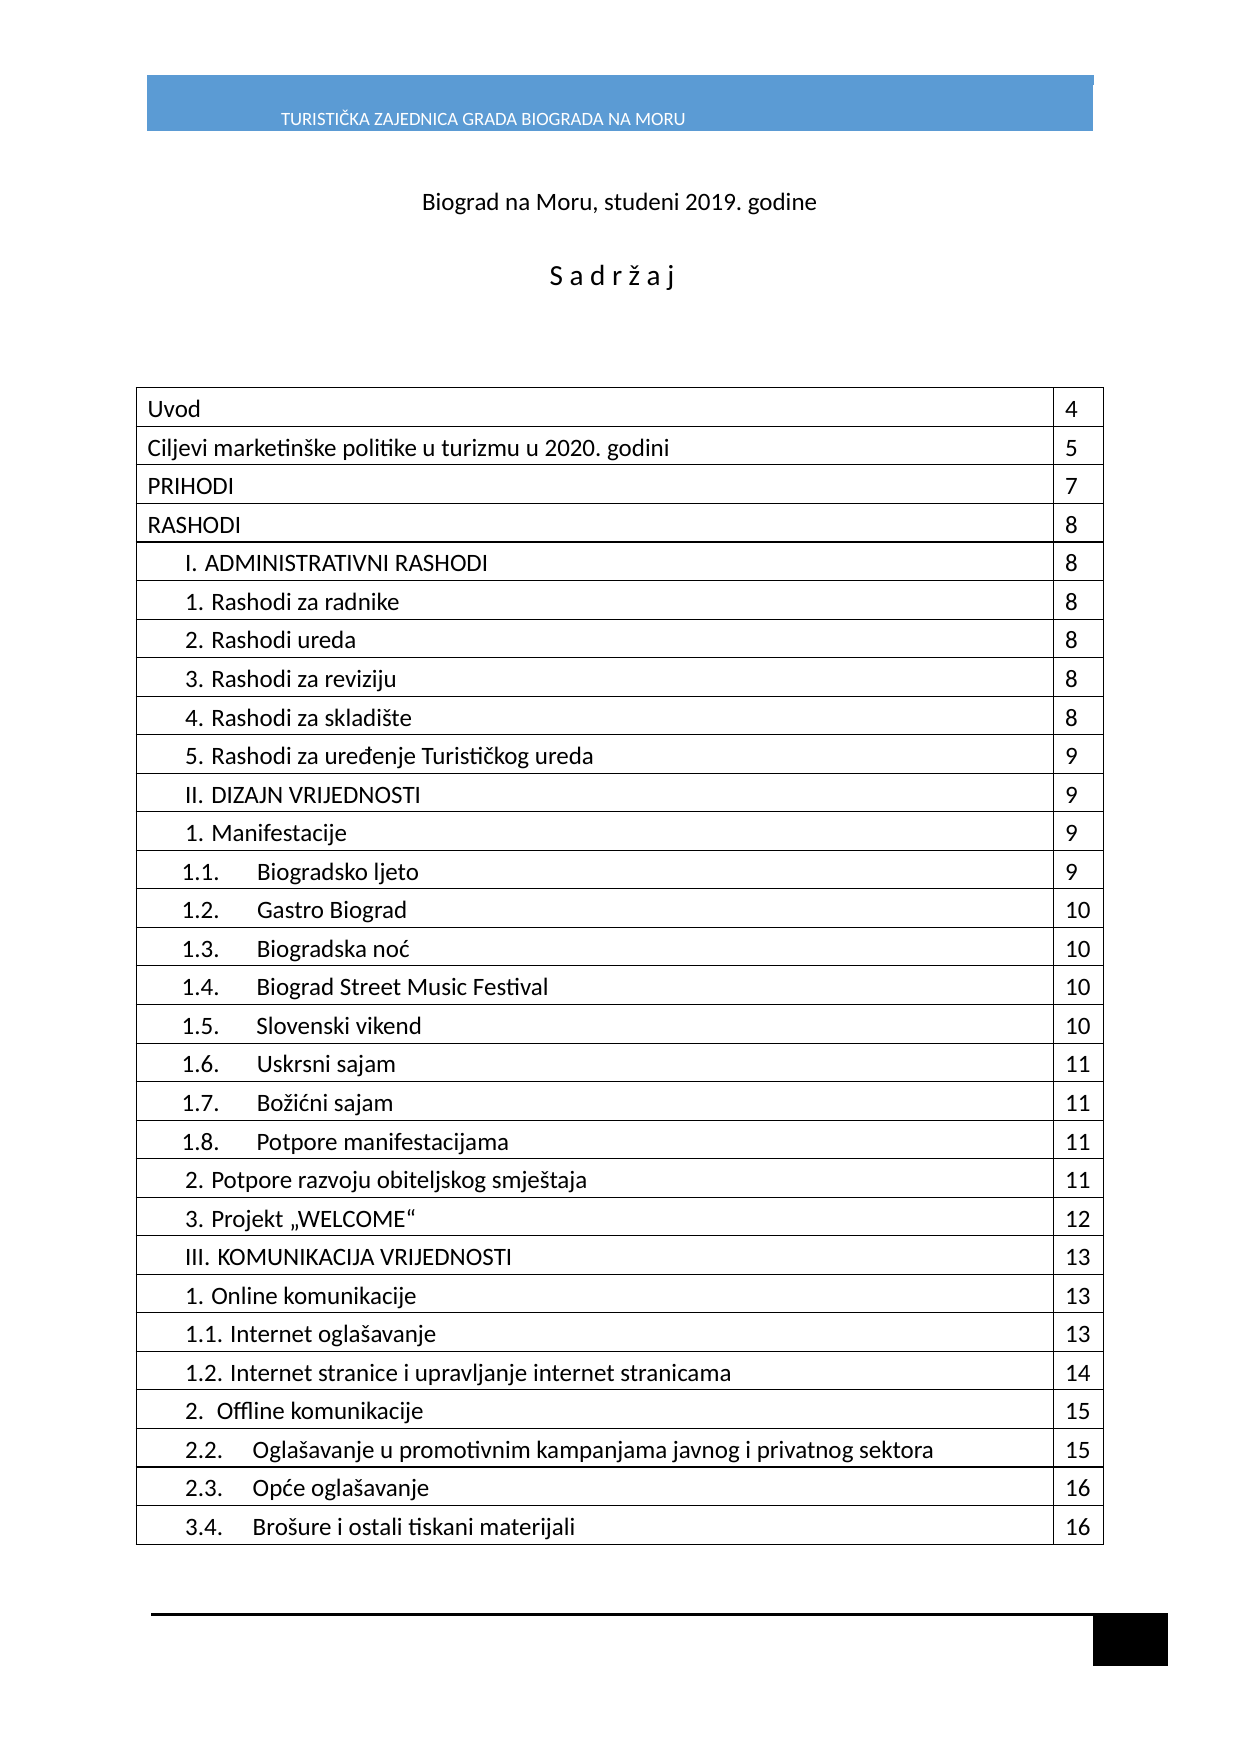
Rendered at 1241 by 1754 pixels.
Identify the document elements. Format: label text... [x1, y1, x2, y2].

table_cell 2. Rashodi ureda [137, 620, 1053, 657]
table_cell 12 [1054, 1198, 1103, 1235]
table_cell 9 [1054, 812, 1103, 850]
table_cell 1.7. Božićni sajam [137, 1082, 1053, 1119]
table_cell 15 [1054, 1429, 1103, 1466]
table_cell 16 [1054, 1506, 1103, 1543]
table_cell 13 [1054, 1275, 1103, 1312]
table_header 4 [1054, 388, 1103, 426]
table_cell 1.5. Slovenski vikend [137, 1005, 1053, 1042]
table_cell 3.4. Brošure i ostali tiskani materijali [137, 1506, 1053, 1543]
table_cell 11 [1054, 1159, 1103, 1197]
table_cell 8 [1054, 620, 1103, 657]
table_cell 7 [1054, 465, 1103, 503]
table_cell 1.2. Internet stranice i upravljanje internet stranicama [137, 1352, 1053, 1389]
table_cell 3. Rashodi za reviziju [137, 658, 1053, 696]
table_cell 4. Rashodi za skladište [137, 697, 1053, 734]
table_cell 2. Potpore razvoju obiteljskog smještaja [137, 1159, 1053, 1197]
table_cell 13 [1054, 1236, 1103, 1274]
table_cell 11 [1054, 1044, 1103, 1081]
table_cell 2. Offline komunikacije [137, 1390, 1053, 1428]
table_cell 9 [1054, 851, 1103, 888]
table_cell 11 [1054, 1082, 1103, 1119]
table_cell RASHODI [137, 504, 1053, 541]
table_cell 8 [1054, 697, 1103, 734]
table_cell 1.6. Uskrsni sajam [137, 1044, 1053, 1081]
table_cell 1.1. Biogradsko ljeto [137, 851, 1053, 888]
table_cell 1. Rashodi za radnike [137, 581, 1053, 618]
table_cell III. KOMUNIKACIJA VRIJEDNOSTI [137, 1236, 1053, 1274]
table_cell 9 [1054, 774, 1103, 811]
table_cell 8 [1054, 504, 1103, 541]
table_cell 10 [1054, 966, 1103, 1004]
table_cell 2.2. Oglašavanje u promotivnim kampanjama javnog i privatnog sektora [137, 1429, 1053, 1466]
table_cell 14 [1054, 1352, 1103, 1389]
table_cell 3. Projekt „WELCOME“ [137, 1198, 1053, 1235]
table_cell 5 [1054, 427, 1103, 464]
table_cell 15 [1054, 1390, 1103, 1428]
table_cell I. ADMINISTRATIVNI RASHODI [137, 543, 1053, 580]
table_cell 10 [1054, 889, 1103, 927]
text S a d r ž a j [147, 257, 681, 293]
table_cell 9 [1054, 735, 1103, 773]
table_cell 2.3. Opće oglašavanje [137, 1468, 1053, 1505]
table_cell 8 [1054, 658, 1103, 696]
table_cell 1. Manifestacije [137, 812, 1053, 850]
table_cell 1.8. Potpore manifestacijama [137, 1121, 1053, 1158]
table_cell 8 [1054, 543, 1103, 580]
table_cell PRIHODI [137, 465, 1053, 503]
table_cell 10 [1054, 1005, 1103, 1042]
table_header Uvod [137, 388, 1053, 426]
table_cell 13 [1054, 1313, 1103, 1351]
table_cell 1.4. Biograd Street Music Festival [137, 966, 1053, 1004]
table_cell Ciljevi marketinške politike u turizmu u 2020. godini [137, 427, 1053, 464]
table_cell II. DIZAJN VRIJEDNOSTI [137, 774, 1053, 811]
table_cell 8 [1054, 581, 1103, 618]
table_cell 16 [1054, 1468, 1103, 1505]
table_cell 1.2. Gastro Biograd [137, 889, 1053, 927]
text Biograd na Moru, studeni 2019. godine [422, 186, 1145, 217]
table_cell 1.1. Internet oglašavanje [137, 1313, 1053, 1351]
table_cell 1. Online komunikacije [137, 1275, 1053, 1312]
table_cell 5. Rashodi za uređenje Turističkog ureda [137, 735, 1053, 773]
table_cell 10 [1054, 928, 1103, 965]
table_cell 11 [1054, 1121, 1103, 1158]
table_cell 1.3. Biogradska noć [137, 928, 1053, 965]
